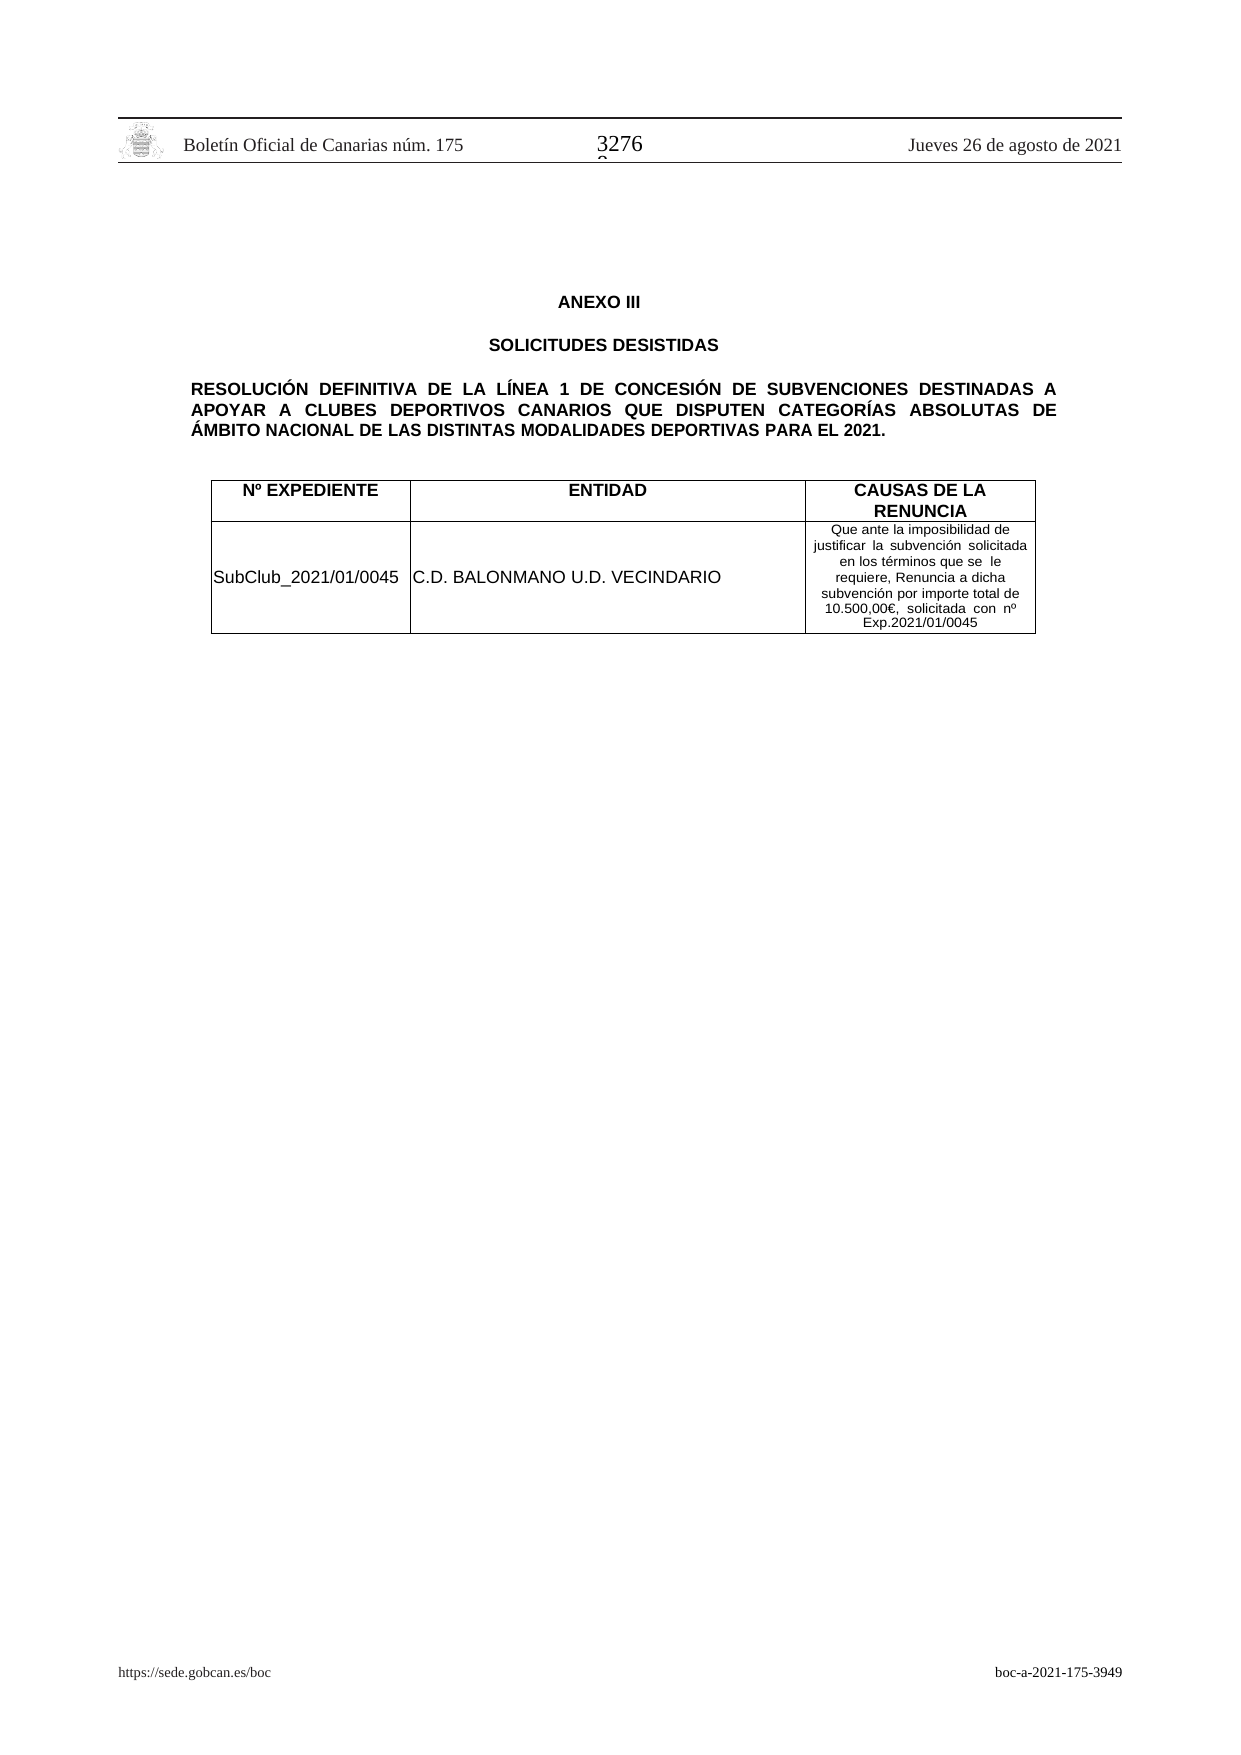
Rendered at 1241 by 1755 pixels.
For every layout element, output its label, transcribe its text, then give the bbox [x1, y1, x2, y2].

text SOLICITUDES DESISTIDAS [487, 334, 720, 355]
text RESOLUCIÓN DEFINITIVA DE LA LÍNEA 1 DE CONCESIÓN DE SUBVENCIONES DESTINADAS A APOYAR A CLUBES DEPORTIVOS CANARIOS QUE DISPUTEN CATEGORÍAS ABSOLUTAS DE ÁMBITO NACIONAL DE LAS DISTINTAS MODALIDADES DEPORTIVAS PARA EL 2021. [191, 379, 1057, 440]
table_cell Que ante la imposibilidad de justificar la subvención solicitada en los términos que se le requiere, Renuncia a dicha subvención por importe total de 10.500,00€, solicitada con nº Exp.2021/01/0045 [806, 522, 1035, 633]
table_header CAUSAS DE LA RENUNCIA [806, 481, 1035, 521]
table_header Nº EXPEDIENTE [212, 481, 410, 521]
table_cell C.D. BALONMANO U.D. VECINDARIO [411, 522, 805, 633]
table_cell SubClub_2021/01/0045 [212, 522, 410, 633]
text ANEXO III [478, 292, 720, 312]
table_header ENTIDAD [411, 481, 805, 521]
